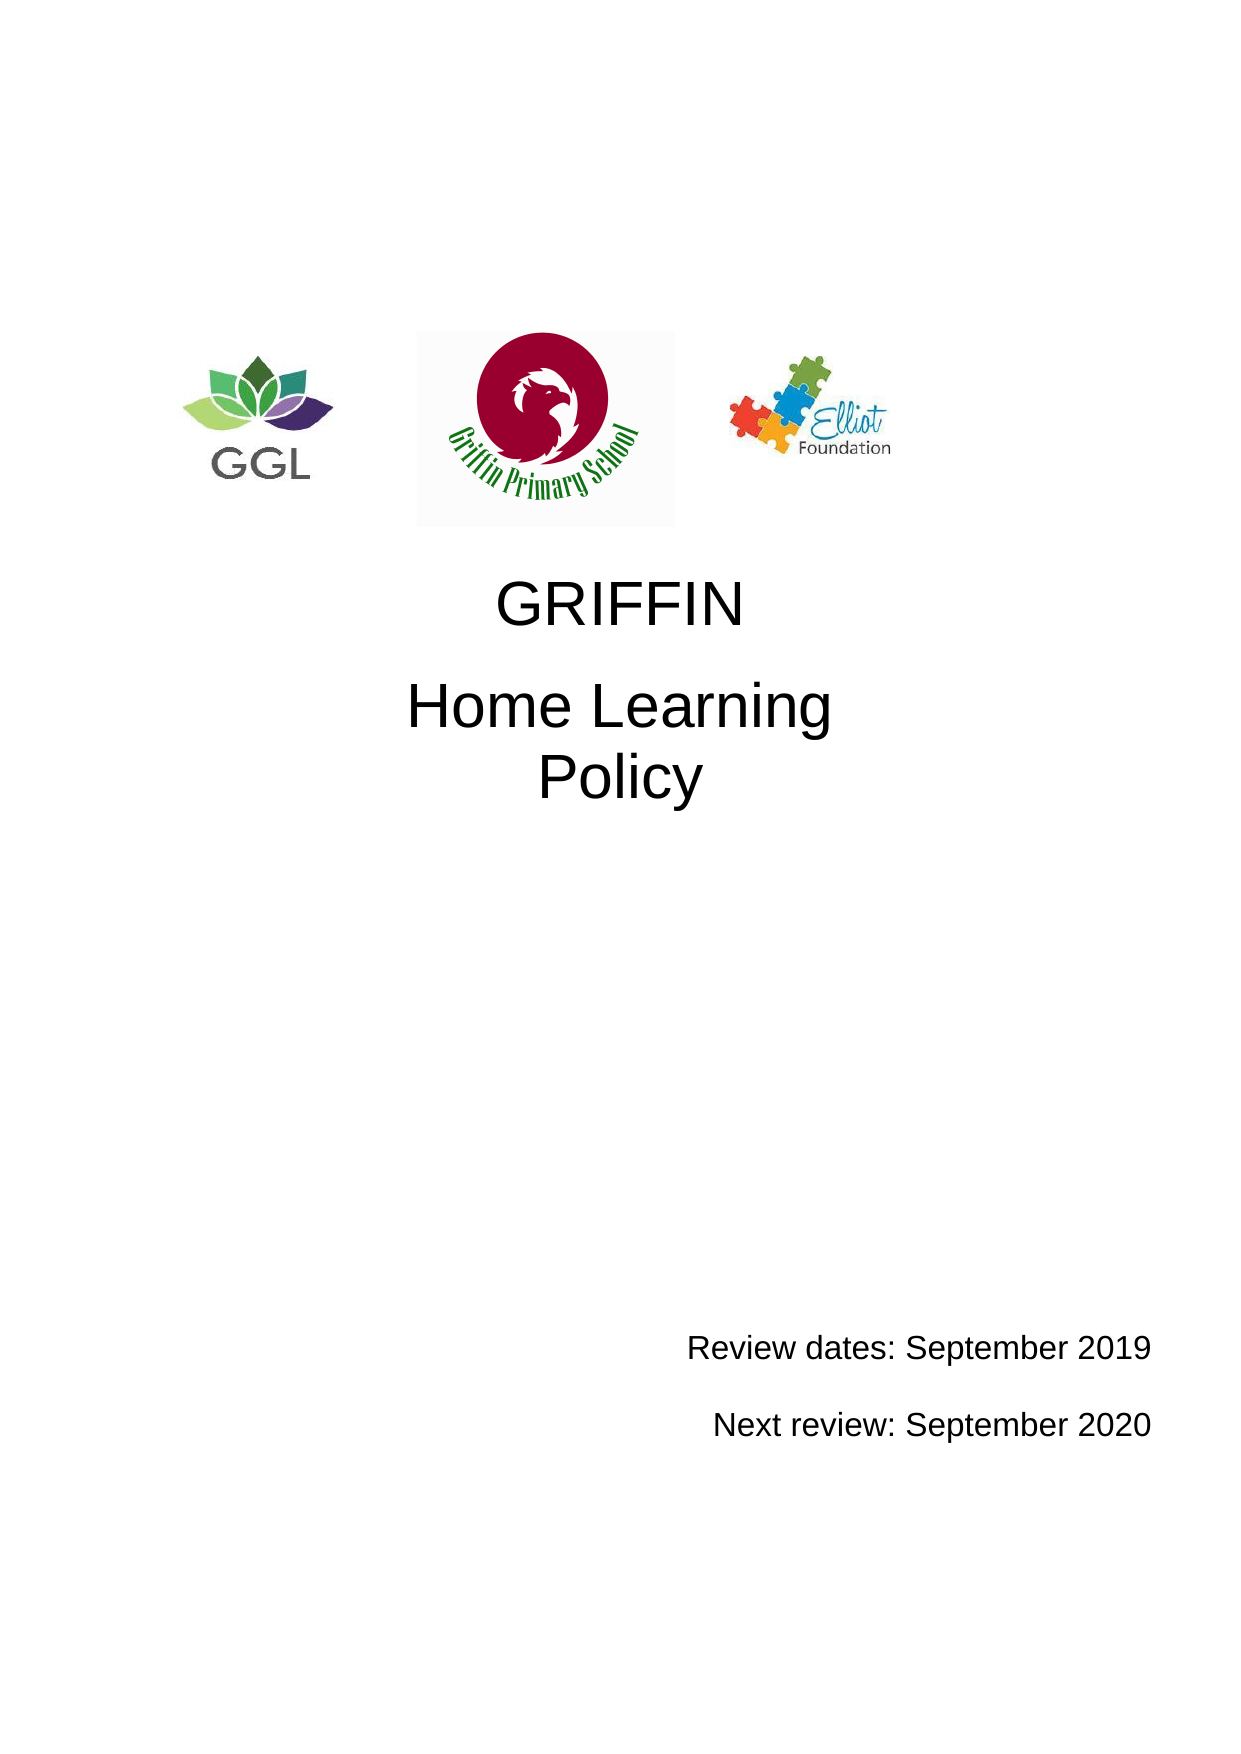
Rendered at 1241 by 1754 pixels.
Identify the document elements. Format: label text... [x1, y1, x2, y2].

title Review dates: September 2019 [88, 1328, 1152, 1367]
title Home Learning [88, 668, 1152, 740]
picture [162, 356, 348, 489]
title Policy [88, 740, 1152, 812]
picture [416, 331, 675, 527]
title GRIFFIN [88, 566, 1152, 638]
title Next review: September 2020 [163, 1405, 1152, 1444]
picture [729, 356, 891, 458]
